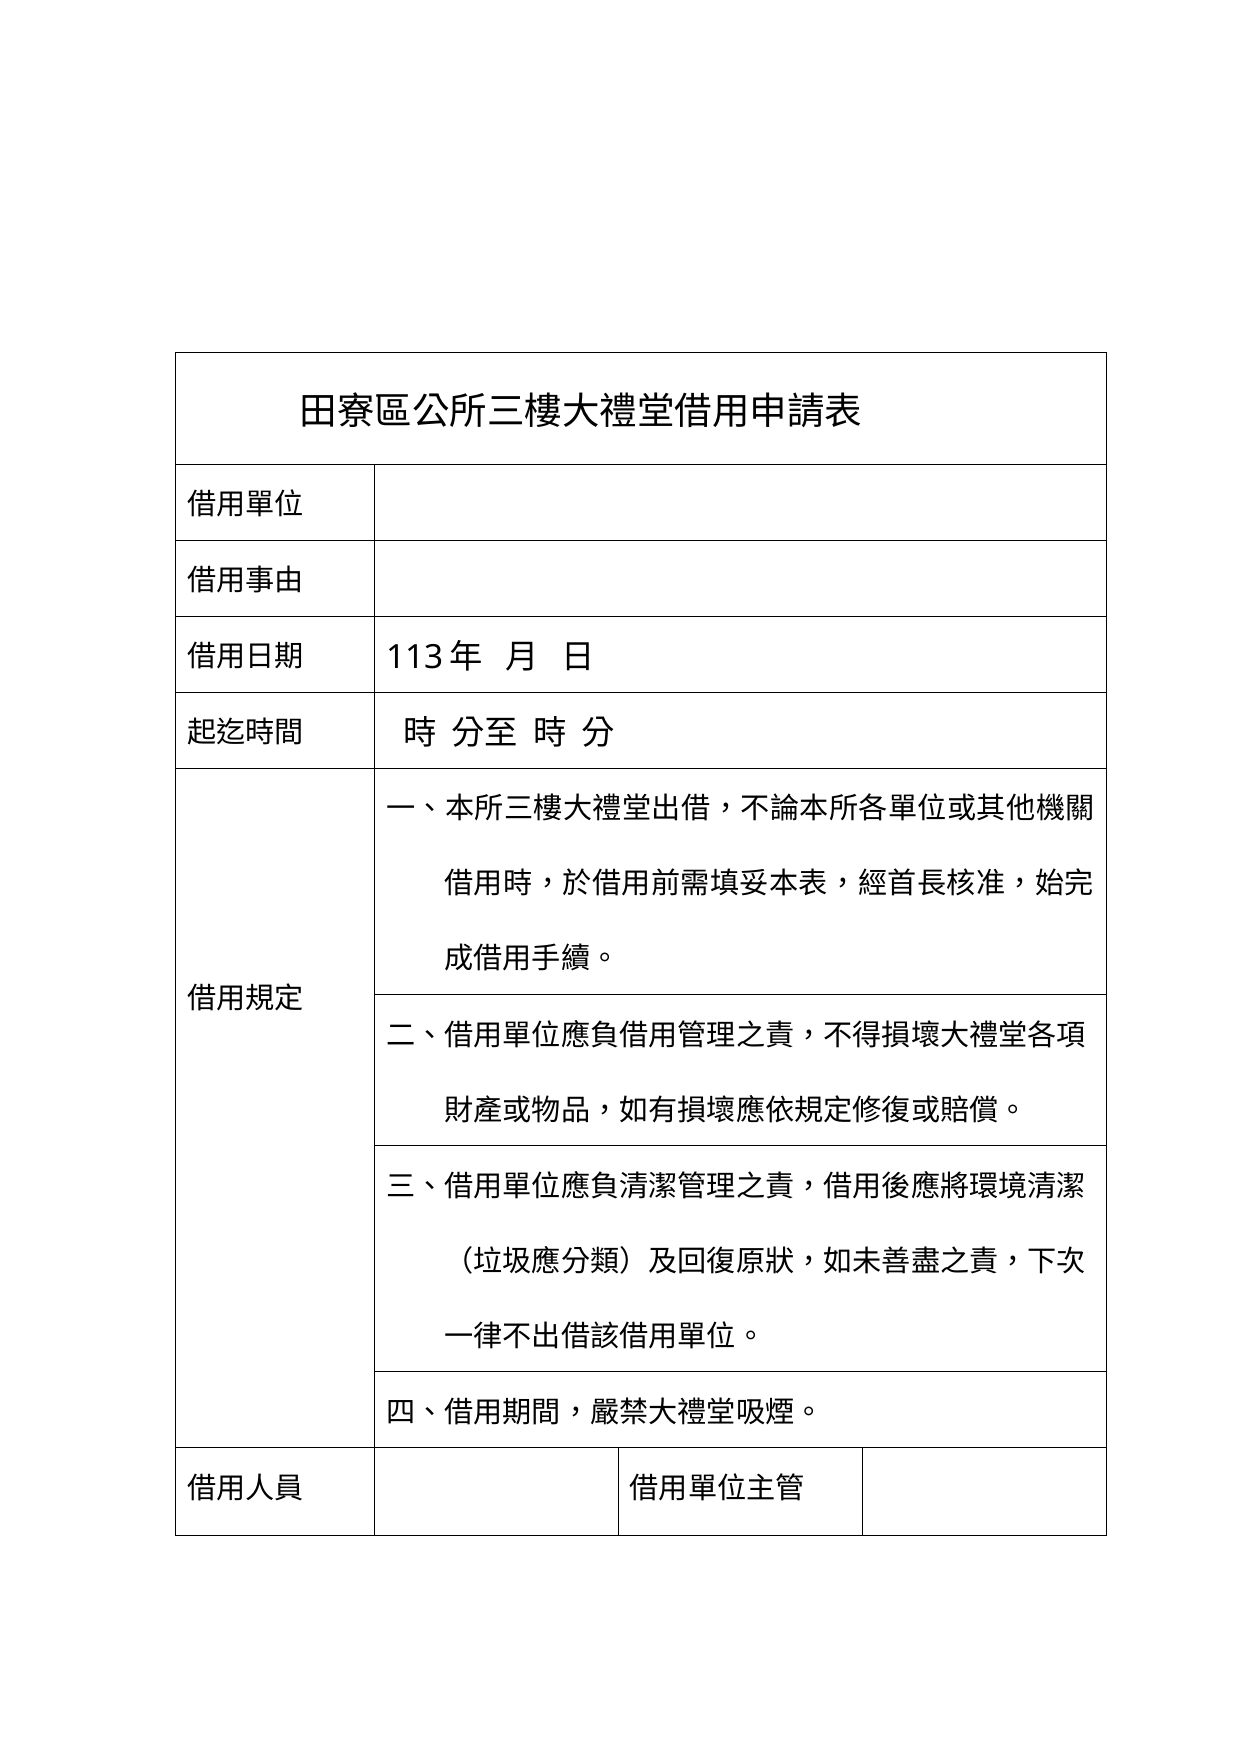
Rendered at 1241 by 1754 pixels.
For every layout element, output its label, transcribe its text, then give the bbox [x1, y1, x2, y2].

table_cell [375, 465, 1106, 539]
table_header 田寮區公所三樓大禮堂借用申請表 [176, 353, 1106, 463]
table_cell 借用單位 [176, 465, 374, 539]
table_cell 借用日期 [176, 617, 374, 692]
table_cell 起迄時間 [176, 693, 374, 768]
table_cell 借用單位主管 [619, 1448, 862, 1535]
table_cell [375, 1448, 618, 1535]
table_cell 二、借用單位應負借用管理之責，不得損壞大禮堂各項財產或物品，如有損壞應依規定修復或賠償。 [375, 995, 1106, 1145]
table_cell 時 分至 時 分 [375, 693, 1106, 768]
table_cell 四、借用期間，嚴禁大禮堂吸煙。 [375, 1372, 1106, 1447]
table_cell [863, 1448, 1106, 1535]
table_cell 一、本所三樓大禮堂出借，不論本所各單位或其他機關借用時，於借用前需填妥本表，經首長核准，始完成借用手續。 [375, 769, 1106, 994]
table_cell 借用規定 [176, 769, 374, 1447]
table_cell 借用事由 [176, 541, 374, 616]
table_cell 借用人員 [176, 1448, 374, 1535]
table_cell 113年 月 日 [375, 617, 1106, 692]
table_cell [375, 541, 1106, 616]
table_cell 三、借用單位應負清潔管理之責，借用後應將環境清潔（垃圾應分類）及回復原狀，如未善盡之責，下次一律不出借該借用單位。 [375, 1146, 1106, 1371]
